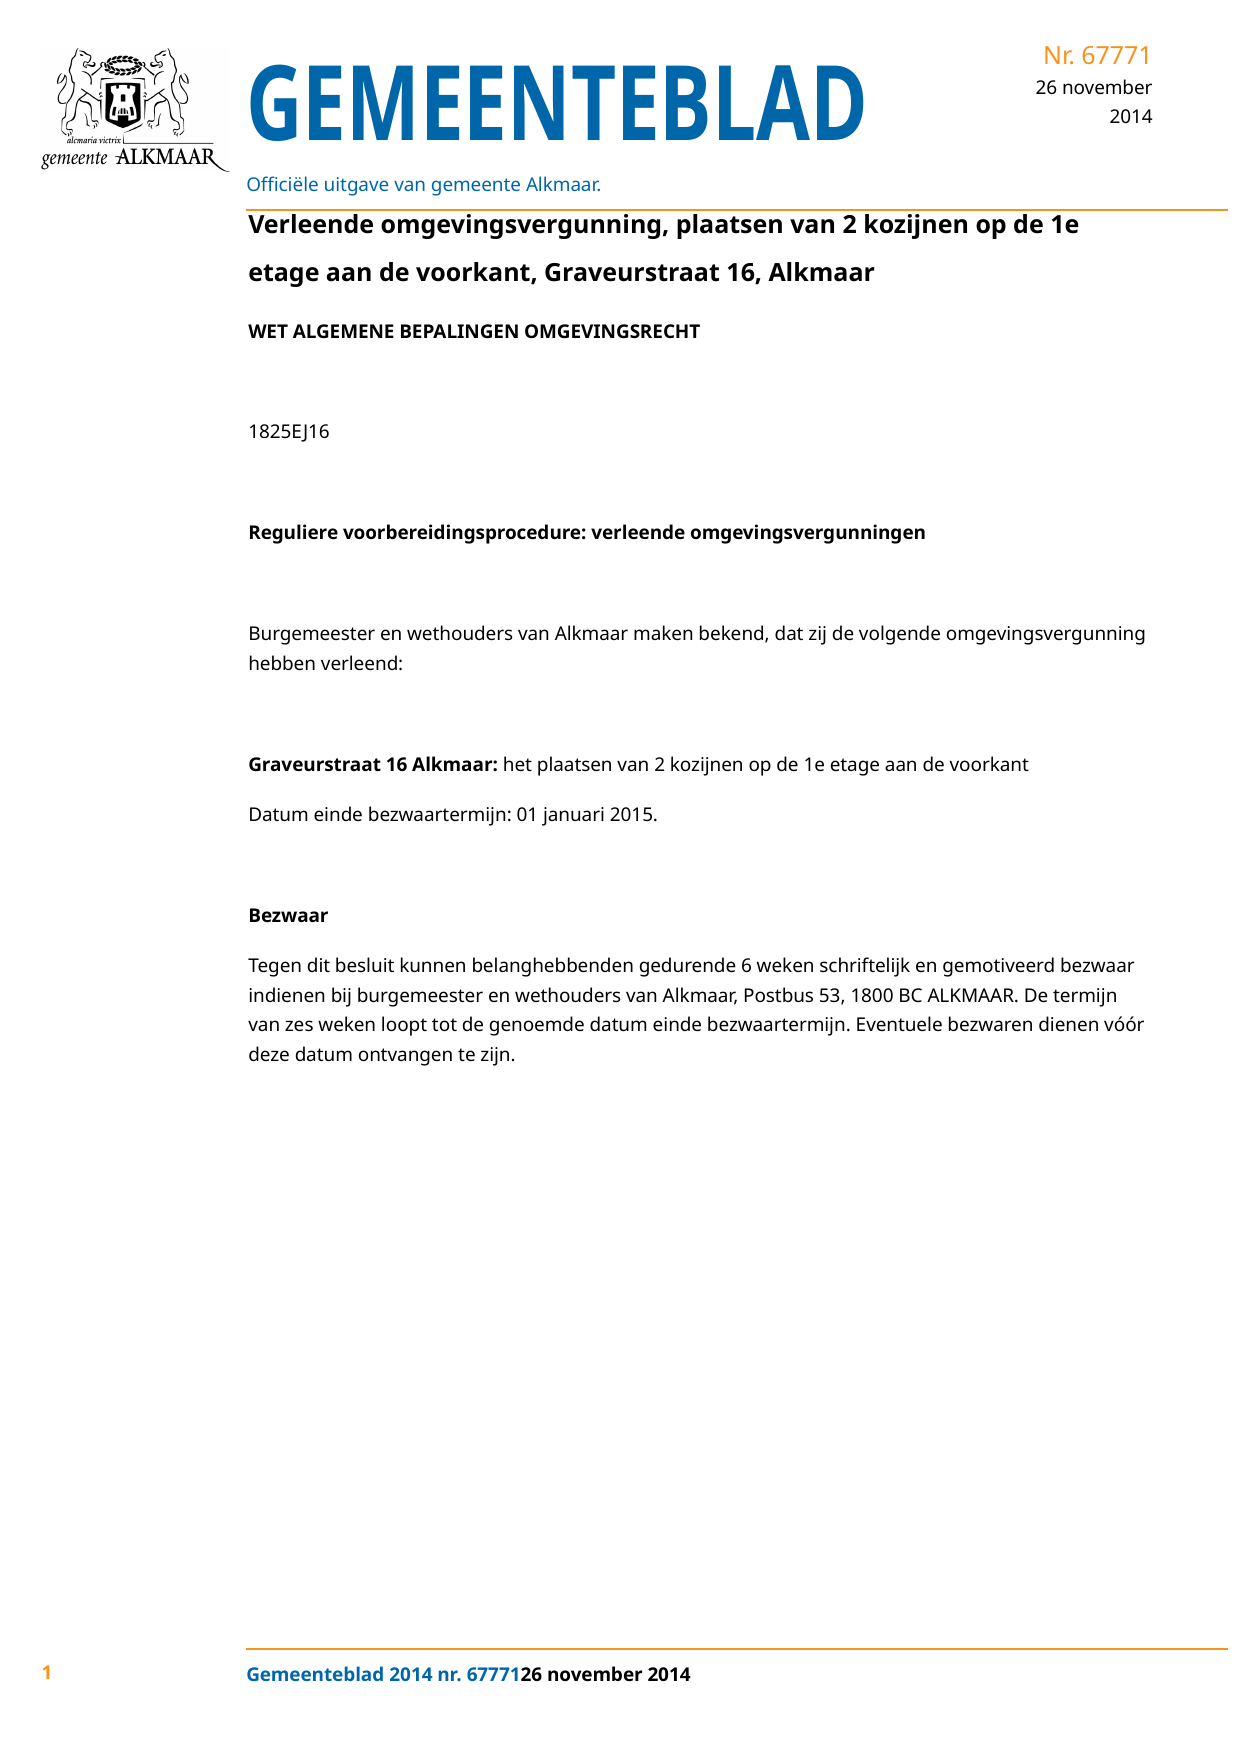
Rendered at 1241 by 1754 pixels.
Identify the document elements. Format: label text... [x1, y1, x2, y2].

picture [41, 47, 231, 172]
text Datum einde bezwaartermijn: 01 januari 2015. [248, 801, 1152, 827]
text WET ALGEMENE BEPALINGEN OMGEVINGSRECHT [248, 318, 1152, 344]
text Burgemeester en wethouders van Alkmaar maken bekend, dat zij de volgende omgevingsvergunning hebben verleend: [248, 620, 1152, 676]
text Verleende omgevingsvergunning, plaatsen van 2 kozijnen op de 1e etage aan de voorkant, Graveurstraat 16, Alkmaar [248, 211, 1152, 288]
text 1825EJ16 [248, 419, 1152, 444]
text Tegen dit besluit kunnen belanghebbenden gedurende 6 weken schriftelijk en gemotiveerd bezwaar indienen bij burgemeester en wethouders van Alkmaar, Postbus 53, 1800 BC ALKMAAR. De termijn van zes weken loopt tot de genoemde datum einde bezwaartermijn. Eventuele bezwaren dienen vóór deze datum ontvangen te zijn. [248, 952, 1152, 1067]
text Bezwaar [248, 902, 1152, 928]
text Graveurstraat 16 Alkmaar: het plaatsen van 2 kozijnen op de 1e etage aan de voorkant [248, 751, 1152, 777]
text Reguliere voorbereidingsprocedure: verleende omgevingsvergunningen [248, 519, 1152, 545]
